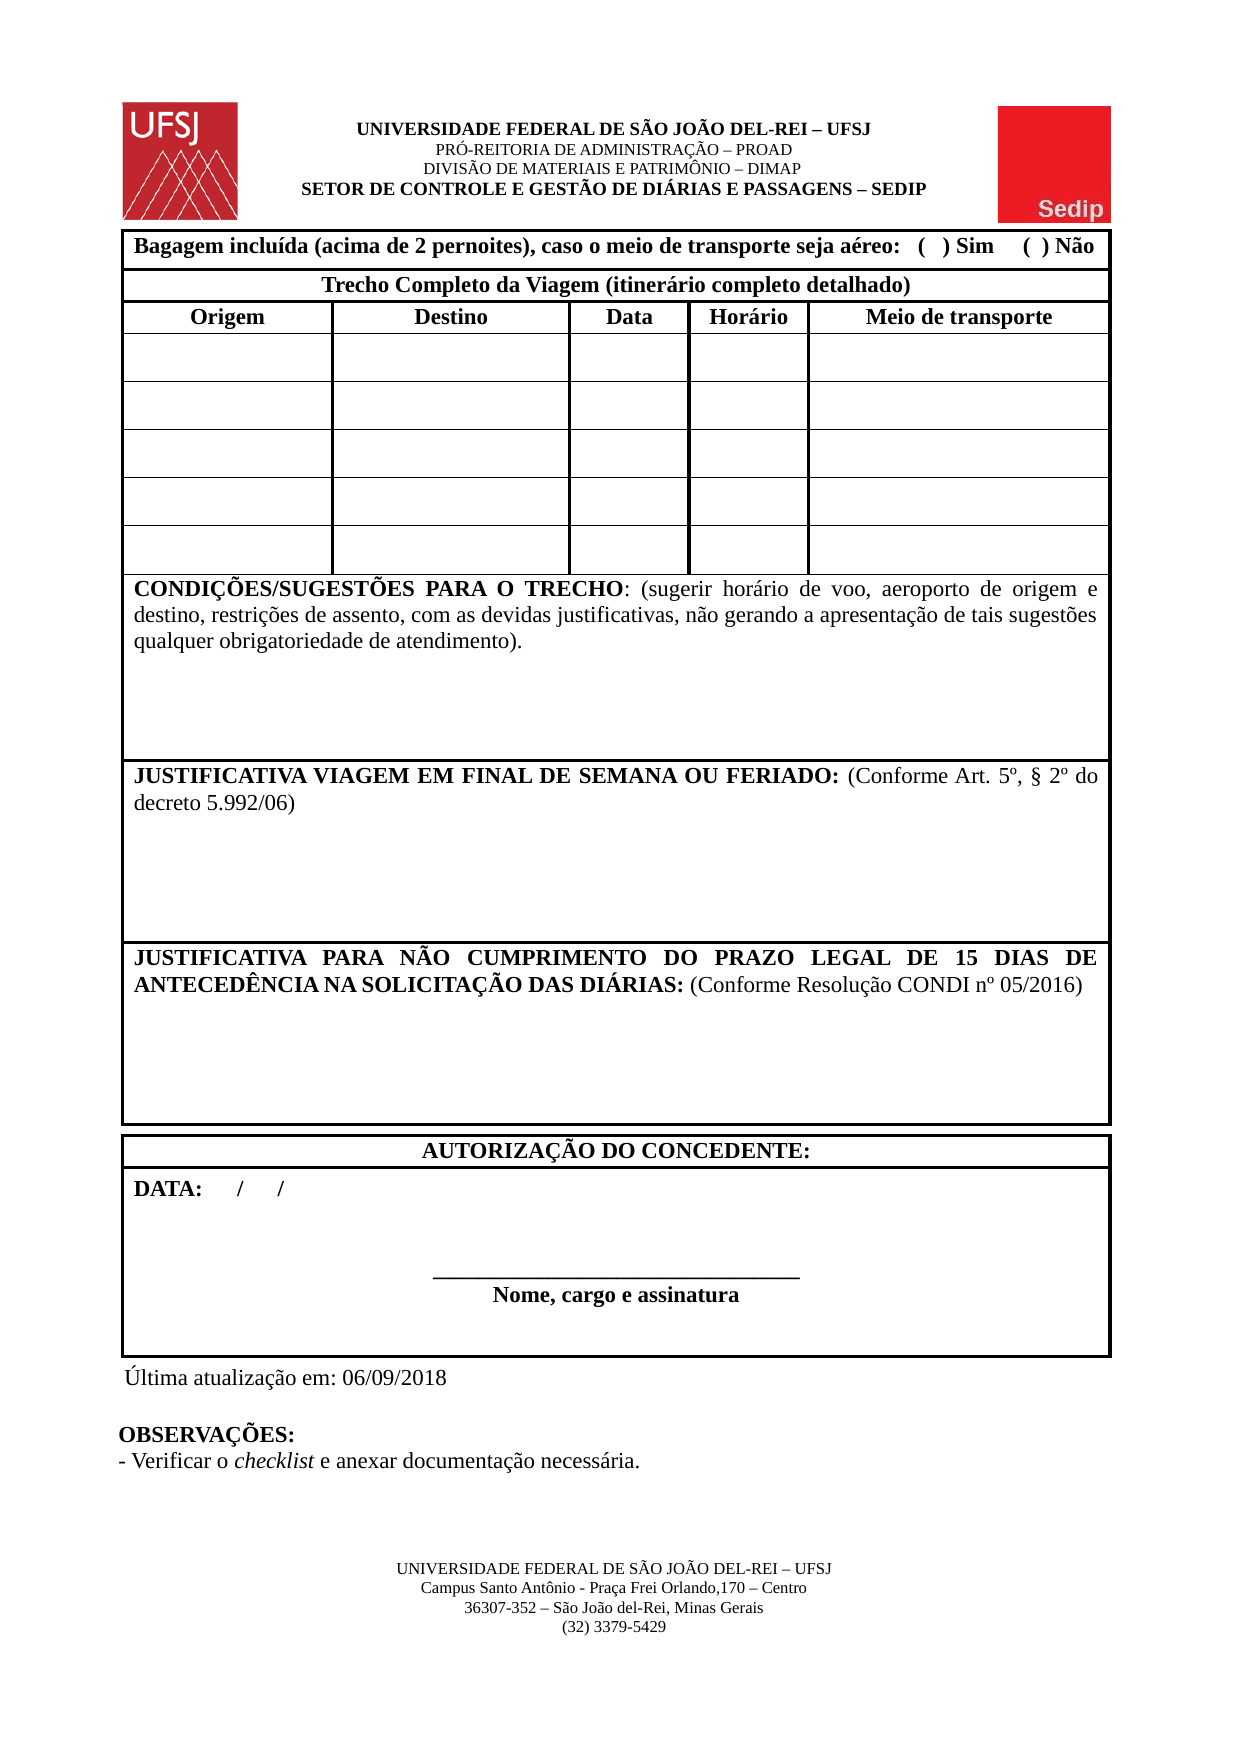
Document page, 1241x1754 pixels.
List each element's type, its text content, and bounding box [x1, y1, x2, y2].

table_cell [691, 430, 807, 477]
table_cell [571, 430, 687, 477]
table_cell [334, 334, 568, 381]
table_cell [571, 478, 687, 525]
table_cell JUSTIFICATIVA PARA NÃO CUMPRIMENTO DO PRAZO LEGAL DE 15 DIAS DE ANTECEDÊNCIA NA SOLICITAÇÃO DAS DIÁRIAS: (Conforme Resolução CONDI nº 05/2016) [124, 944, 1108, 1123]
table_cell [334, 478, 568, 525]
table_cell [124, 382, 331, 429]
picture [122, 102, 238, 220]
table_cell [810, 526, 1108, 574]
table_cell Destino [334, 303, 568, 332]
table_cell [571, 334, 687, 381]
table_cell [571, 382, 687, 429]
table_header AUTORIZAÇÃO DO CONCEDENTE: [124, 1137, 1108, 1166]
table_cell Origem [124, 303, 331, 332]
table_cell Bagagem incluída (acima de 2 pernoites), caso o meio de transporte seja aéreo: ( ) Sim ( ) Não [124, 232, 1108, 267]
table_cell [691, 478, 807, 525]
picture [997, 106, 1112, 223]
table_cell [810, 334, 1108, 381]
table_cell CONDIÇÕES/SUGESTÕES PARA O TRECHO: (sugerir horário de voo, aeroporto de origem e destino, restrições de assento, com as devidas justificativas, não gerando a apresentação de tais sugestões qualquer obrigatoriedade de atendimento). [124, 575, 1108, 759]
table_cell [691, 334, 807, 381]
table_cell [810, 382, 1108, 429]
table_cell [334, 382, 568, 429]
table_cell [691, 526, 807, 574]
table_cell [334, 430, 568, 477]
table_cell [124, 526, 331, 574]
table_cell Horário [691, 303, 807, 332]
table_cell [124, 430, 331, 477]
table_cell [334, 526, 568, 574]
text - Verificar o checklist e anexar documentação necessária. [118, 1447, 1109, 1473]
table_cell Meio de transporte [810, 303, 1108, 332]
table_cell [691, 382, 807, 429]
table_cell JUSTIFICATIVA VIAGEM EM FINAL DE SEMANA OU FERIADO: (Conforme Art. 5º, § 2º do decreto 5.992/06) [124, 762, 1108, 941]
table_cell DATA: / / ________________________________ Nome, cargo e assinatura [124, 1169, 1108, 1355]
text Última atualização em: 06/09/2018 [124, 1364, 1109, 1390]
table_cell [124, 334, 331, 381]
table_cell [810, 430, 1108, 477]
text OBSERVAÇÕES: [118, 1421, 1109, 1447]
table_cell [124, 478, 331, 525]
table_cell [571, 526, 687, 574]
table_cell Data [571, 303, 687, 332]
table_cell Trecho Completo da Viagem (itinerário completo detalhado) [124, 271, 1108, 300]
table_cell [810, 478, 1108, 525]
